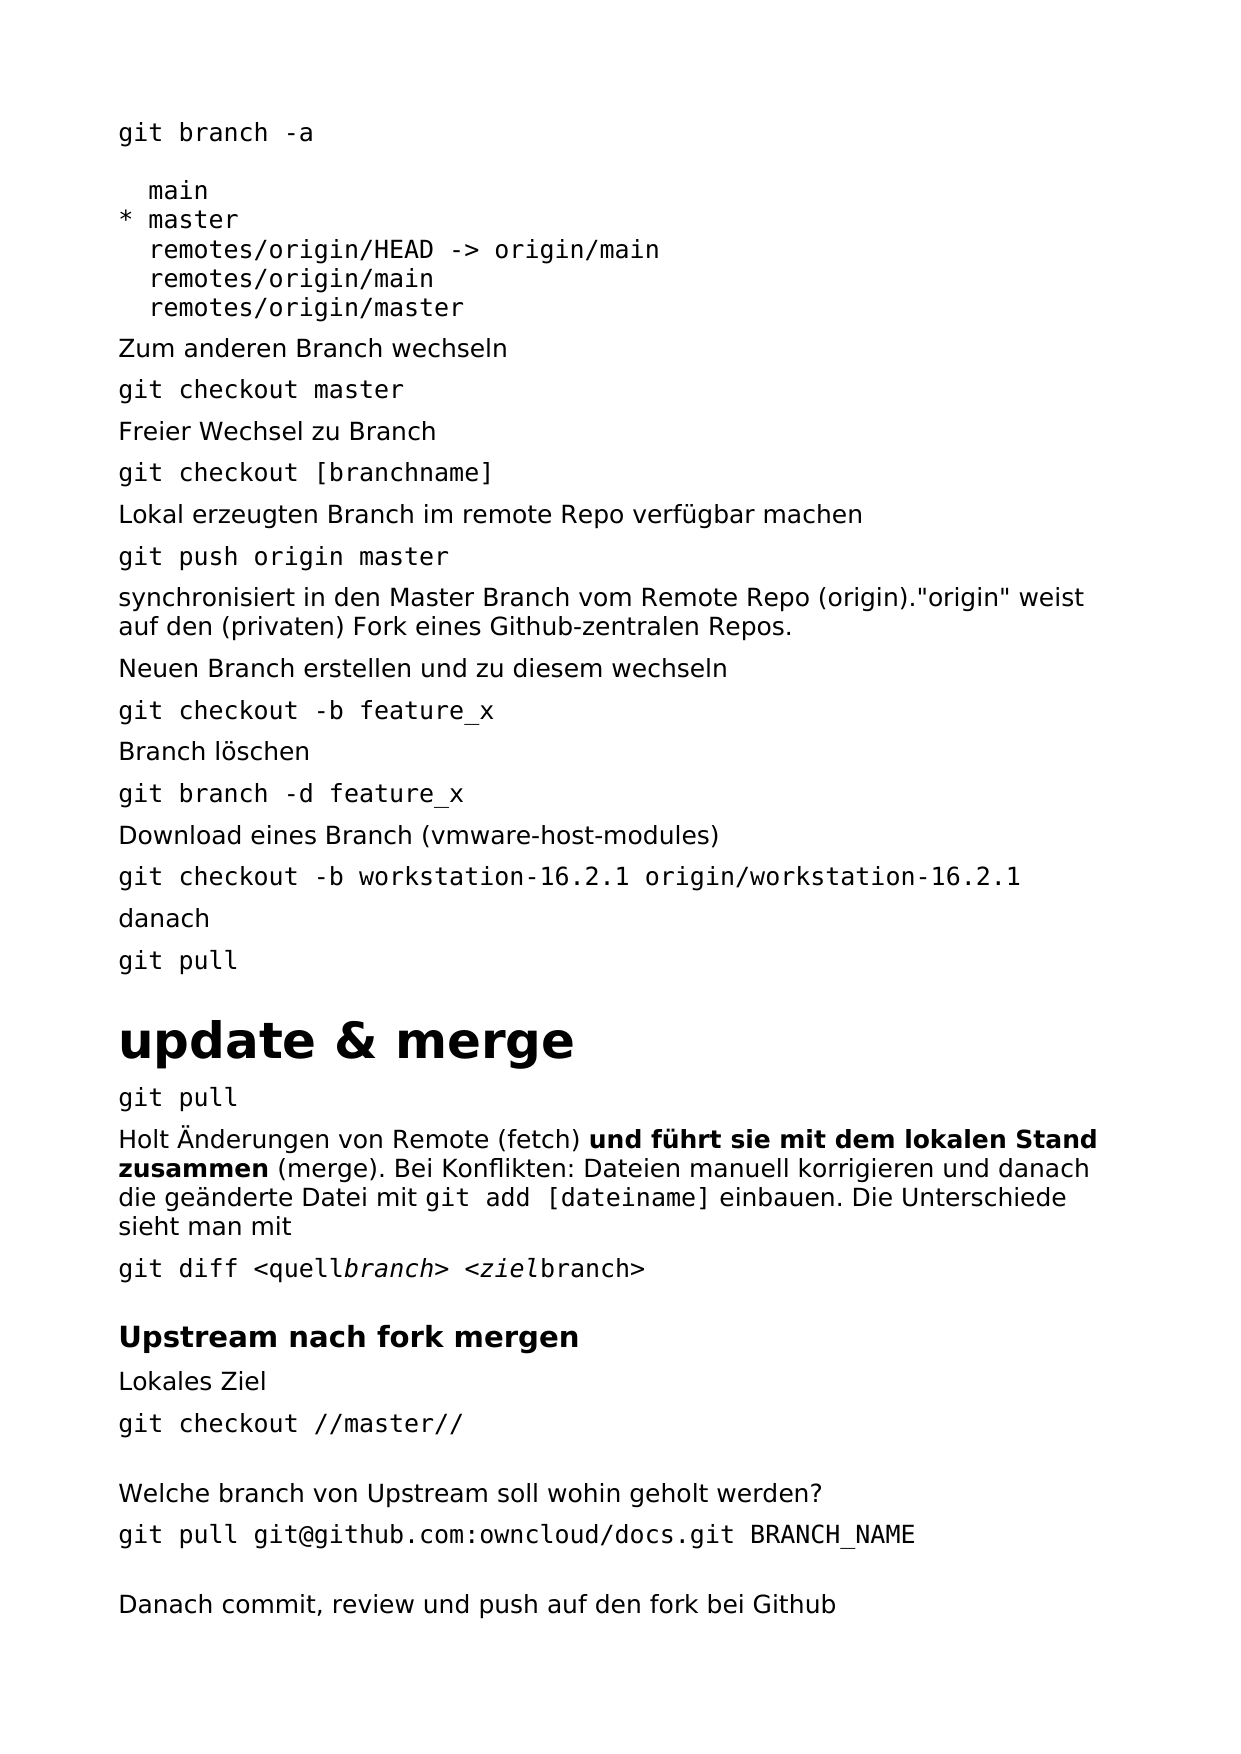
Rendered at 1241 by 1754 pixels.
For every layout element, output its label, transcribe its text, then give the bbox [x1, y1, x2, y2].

text git pull [118, 1083, 1122, 1112]
text git checkout //master// [118, 1409, 1122, 1467]
text git push origin master [118, 542, 1122, 571]
text Lokal erzeugten Branch im remote Repo verfügbar machen [118, 500, 1122, 529]
text git pull [118, 946, 1122, 975]
subtitle Upstream nach fork mergen [118, 1321, 1122, 1355]
text synchronisiert in den Master Branch vom Remote Repo (origin)."origin" weist auf den (privaten) Fork eines Github-zentralen Repos. [118, 583, 1122, 642]
text git checkout master [118, 376, 1122, 405]
text Holt Änderungen von Remote (fetch) und führt sie mit dem lokalen Stand zusammen (merge). Bei Konflikten: Dateien manuell korrigieren und danach die geänderte Datei mit git add [dateiname] einbauen. Die Unterschiede sieht man mit [118, 1125, 1122, 1242]
text Branch löschen [118, 737, 1122, 767]
text Freier Wechsel zu Branch [118, 417, 1122, 446]
text Zum anderen Branch wechseln [118, 334, 1122, 363]
subtitle update & merge [118, 1012, 1122, 1071]
text Danach commit, review und push auf den fork bei Github [118, 1591, 1122, 1620]
text git checkout -b workstation-16.2.1 origin/workstation-16.2.1 [118, 862, 1122, 892]
text danach [118, 904, 1122, 933]
text git checkout [branchname] [118, 458, 1122, 487]
text Download eines Branch (vmware-host-modules) [118, 821, 1122, 850]
text git pull git@github.com:owncloud/docs.git BRANCH_NAME [118, 1521, 1122, 1579]
text Welche branch von Upstream soll wohin geholt werden? [118, 1479, 1122, 1508]
text git branch -d feature_x [118, 779, 1122, 808]
text Lokales Ziel [118, 1367, 1122, 1396]
text git checkout -b feature_x [118, 696, 1122, 725]
text git branch -a main * master remotes/origin/HEAD -> origin/main remotes/origin/main remotes/origin/master [118, 118, 1122, 322]
text git diff <quellbranch> <zielbranch> [118, 1254, 1122, 1283]
text Neuen Branch erstellen und zu diesem wechseln [118, 654, 1122, 683]
